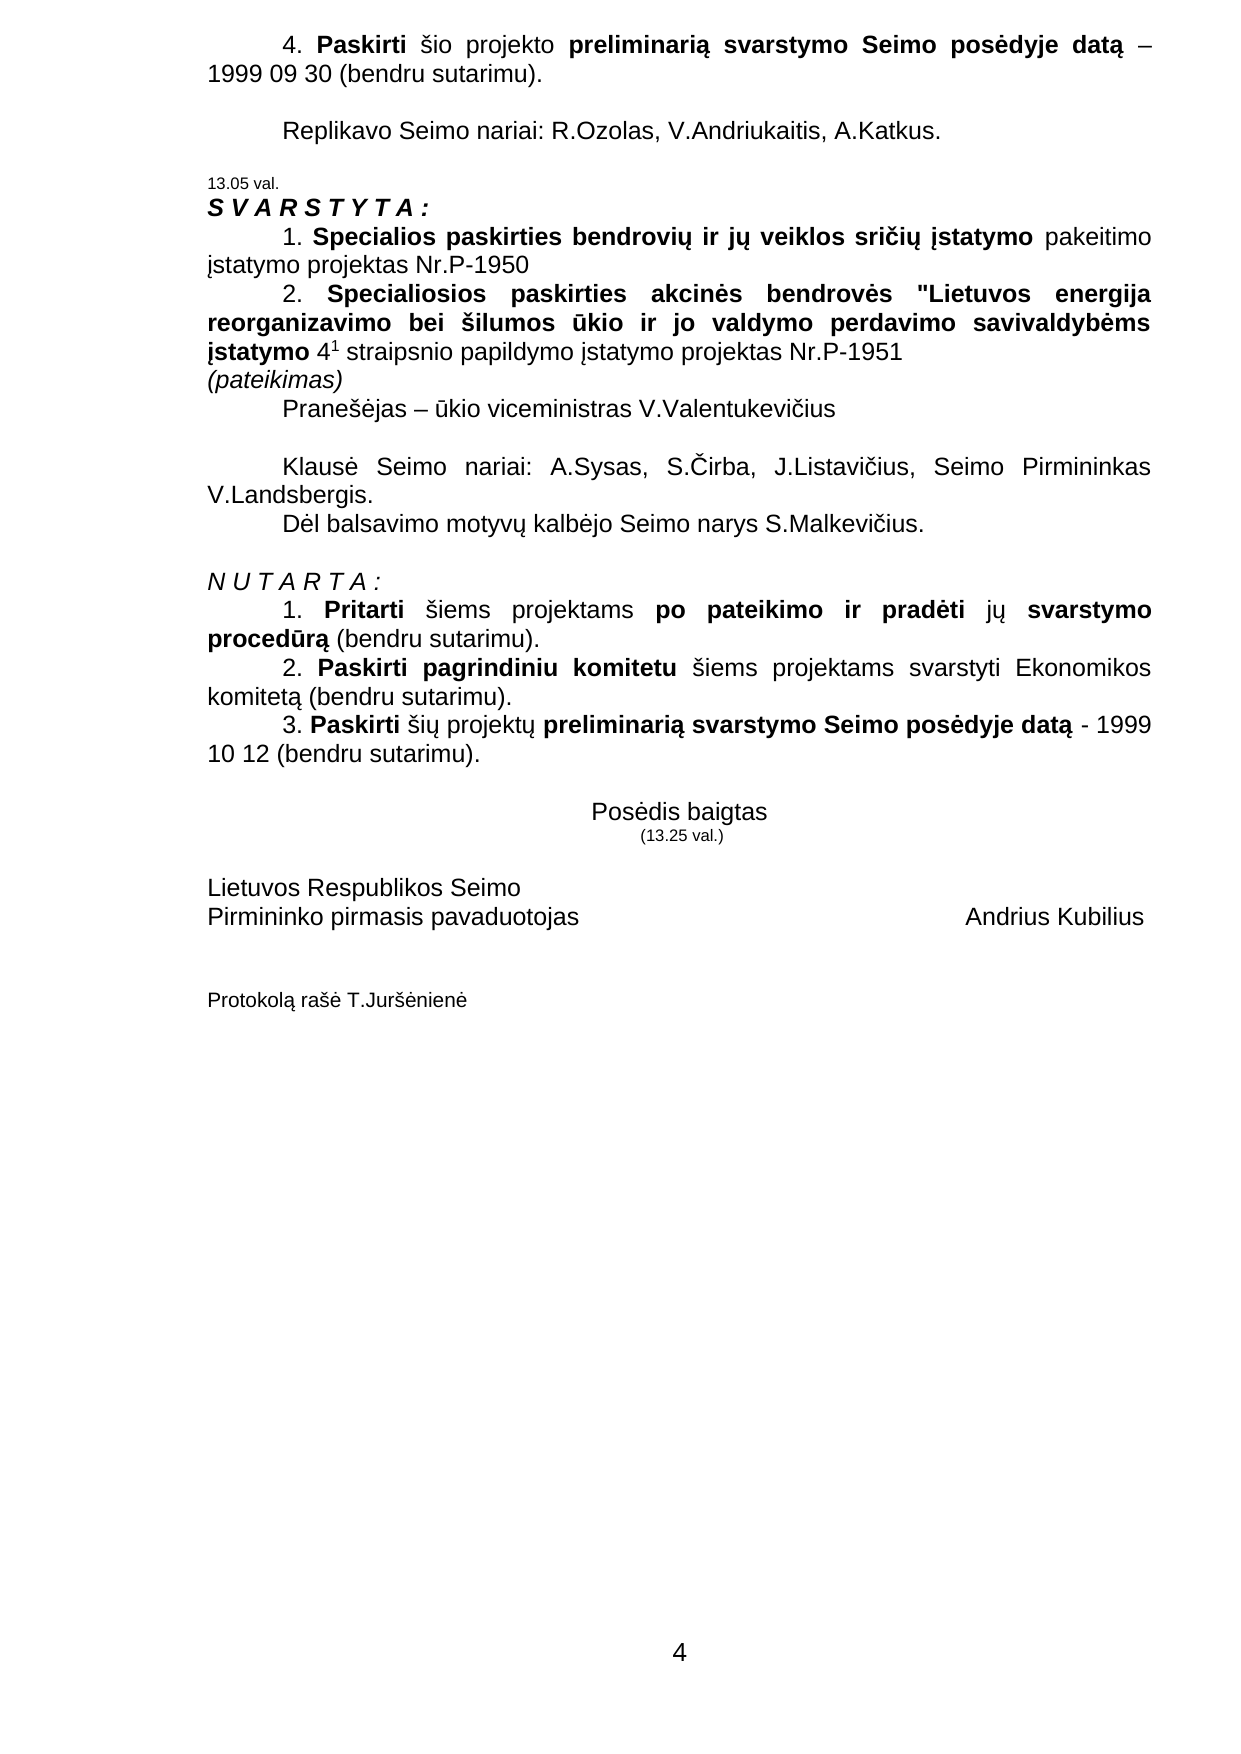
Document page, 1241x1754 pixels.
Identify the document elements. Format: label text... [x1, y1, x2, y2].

text 3. Paskirti šių projektų preliminarią svarstymo Seimo posėdyje datą - 1999 10 12 (bendru sutarimu). [207, 710, 1152, 768]
text Klausė Seimo nariai: A.Sysas, S.Čirba, J.Listavičius, Seimo Pirmininkas V.Landsbergis. [207, 452, 1152, 509]
text Lietuvos Respublikos Seimo [207, 873, 1152, 902]
text Pirmininko pirmasis pavaduotojas Andrius Kubilius [207, 902, 1152, 931]
text 1. Pritarti šiems projektams po pateikimo ir pradėti jų svarstymo procedūrą (bendru sutarimu). [207, 595, 1152, 653]
text 4. Paskirti šio projekto preliminarią svarstymo Seimo posėdyje datą – 1999 09 30 (bendru sutarimu). [207, 30, 1152, 87]
text (pateikimas) [207, 365, 1152, 394]
text N U T A R T A : [207, 567, 1152, 595]
text 2. Paskirti pagrindiniu komitetu šiems projektams svarstyti Ekonomikos komitetą (bendru sutarimu). [207, 653, 1152, 710]
text Posėdis baigtas [207, 797, 1152, 825]
text S V A R S T Y T A : [207, 193, 1152, 222]
text Protokolą rašė T.Juršėnienė [207, 988, 1152, 1012]
text 2. Specialiosios paskirties akcinės bendrovės "Lietuvos energija reorganizavimo bei šilumos ūkio ir jo valdymo perdavimo savivaldybėms įstatymo 41 straipsnio papildymo įstatymo projektas Nr.P-1951 [207, 279, 1152, 365]
text (13.25 val.) [207, 825, 1152, 844]
text Replikavo Seimo nariai: R.Ozolas, V.Andriukaitis, A.Katkus. [207, 116, 1152, 145]
text 1. Specialios paskirties bendrovių ir jų veiklos sričių įstatymo pakeitimo įstatymo projektas Nr.P-1950 [207, 222, 1152, 279]
text Pranešėjas – ūkio viceministras V.Valentukevičius [207, 394, 1152, 423]
text Dėl balsavimo motyvų kalbėjo Seimo narys S.Malkevičius. [207, 509, 1152, 538]
text 13.05 val. [207, 174, 1152, 193]
